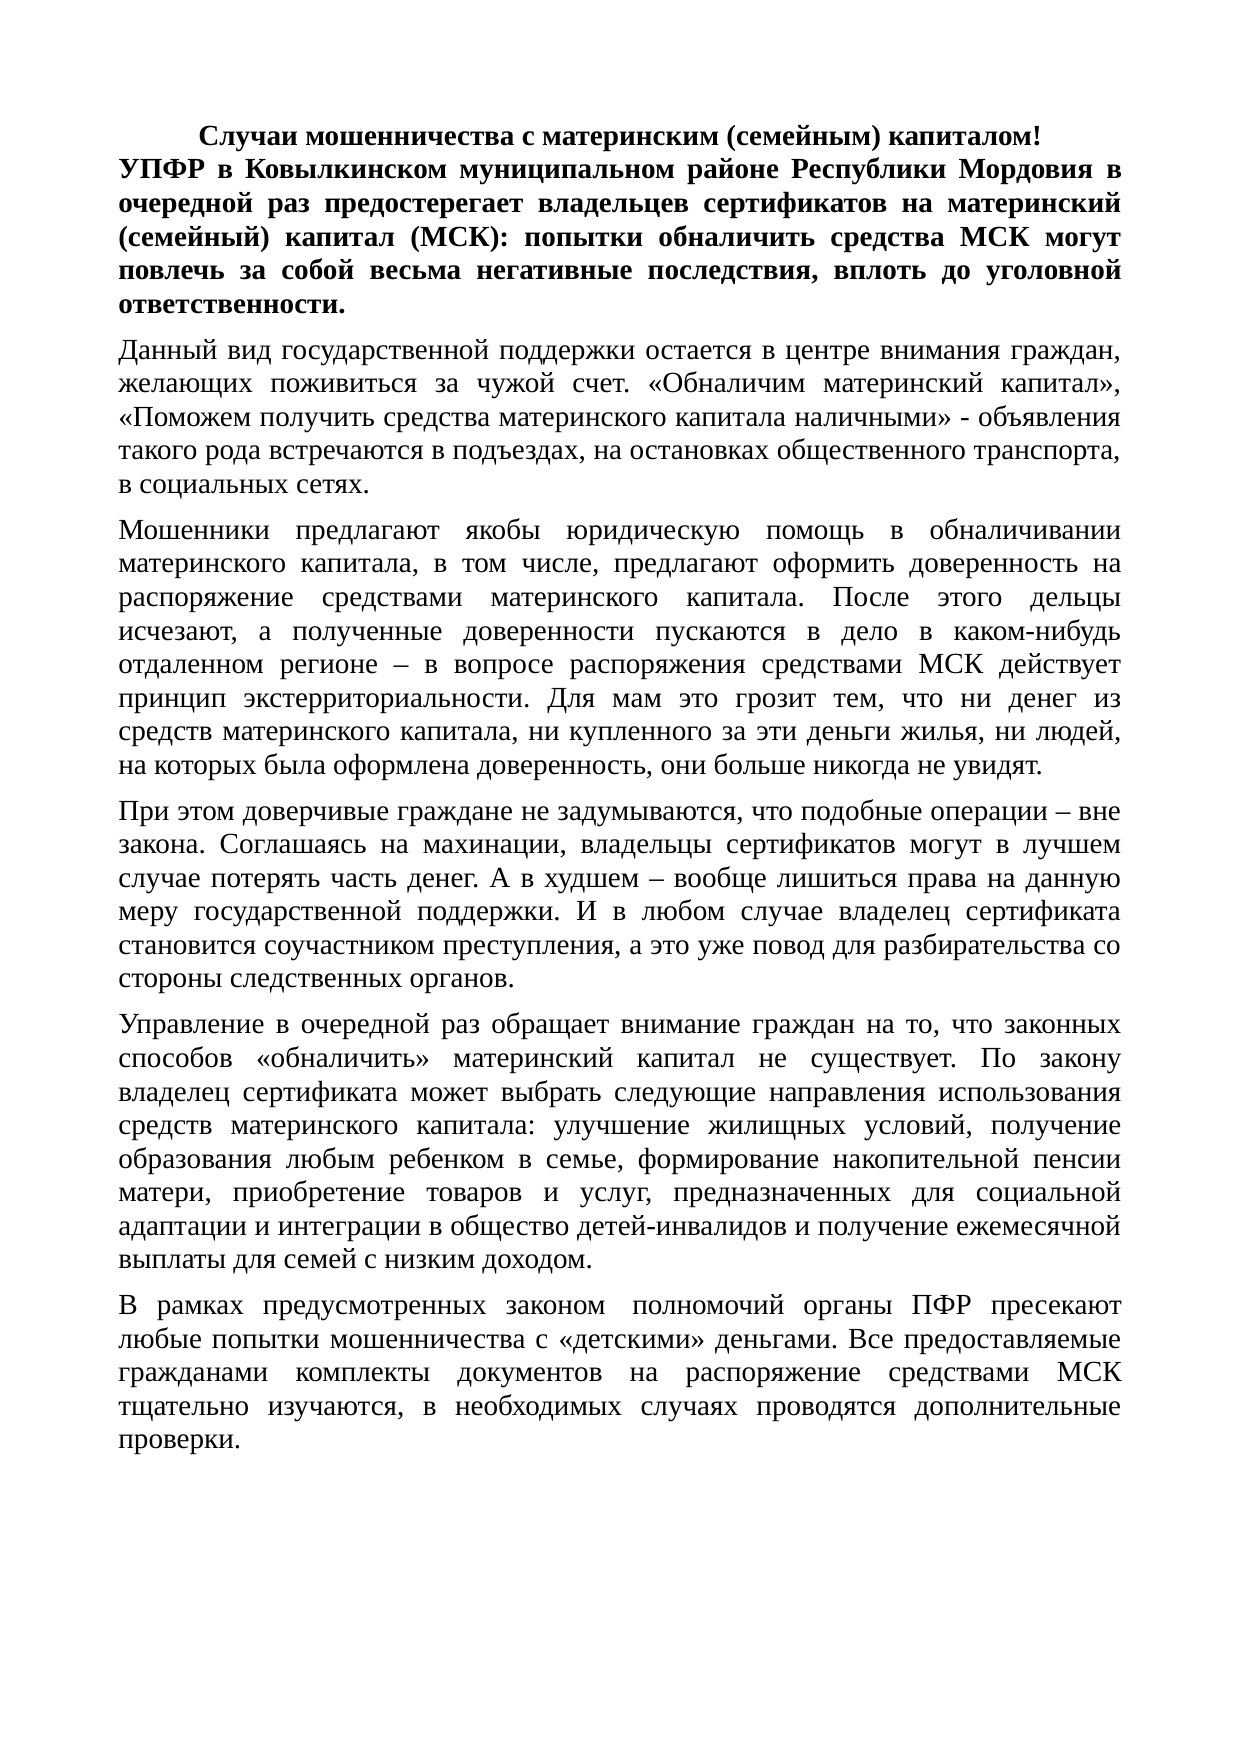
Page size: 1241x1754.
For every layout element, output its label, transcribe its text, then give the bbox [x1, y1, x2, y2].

text Мошенники предлагают якобы юридическую помощь в обналичивании материнского капитала, в том числе, предлагают оформить доверенность на распоряжение средствами материнского капитала. После этого дельцы исчезают, а полученные доверенности пускаются в дело в каком-нибудь отдаленном регионе – в вопросе распоряжения средствами МСК действует принцип экстерриториальности. Для мам это грозит тем, что ни денег из средств материнского капитала, ни купленного за эти деньги жилья, ни людей, на которых была оформлена доверенность, они больше никогда не увидят. [118, 512, 1122, 780]
subtitle Случаи мошенничества с материнским (семейным) капиталом! [118, 118, 1122, 152]
text При этом доверчивые граждане не задумываются, что подобные операции – вне закона. Соглашаясь на махинации, владельцы сертификатов могут в лучшем случае потерять часть денег. А в худшем – вообще лишиться права на данную меру государственной поддержки. И в любом случае владелец сертификата становится соучастником преступления, а это уже повод для разбирательства со стороны следственных органов. [118, 793, 1122, 994]
text Данный вид государственной поддержки остается в центре внимания граждан, желающих поживиться за чужой счет. «Обналичим материнский капитал», «Поможем получить средства материнского капитала наличными» - объявления такого рода встречаются в подъездах, на остановках общественного транспорта, в социальных сетях. [118, 332, 1122, 499]
text Управление в очередной раз обращает внимание граждан на то, что законных способов «обналичить» материнский капитал не существует. По закону владелец сертификата может выбрать следующие направления использования средств материнского капитала: улучшение жилищных условий, получение образования любым ребенком в семье, формирование накопительной пенсии матери, приобретение товаров и услуг, предназначенных для социальной адаптации и интеграции в общество детей-инвалидов и получение ежемесячной выплаты для семей с низким доходом. [118, 1007, 1122, 1275]
text В рамках предусмотренных законом полномочий органы ПФР пресекают любые попытки мошенничества с «детскими» деньгами. Все предоставляемые гражданами комплекты документов на распоряжение средствами МСК тщательно изучаются, в необходимых случаях проводятся дополнительные проверки. [118, 1287, 1122, 1455]
text УПФР в Ковылкинском муниципальном районе Республики Мордовия в очередной раз предостерегает владельцев сертификатов на материнский (семейный) капитал (МСК): попытки обналичить средства МСК могут повлечь за собой весьма негативные последствия, вплоть до уголовной ответственности. [118, 152, 1122, 319]
